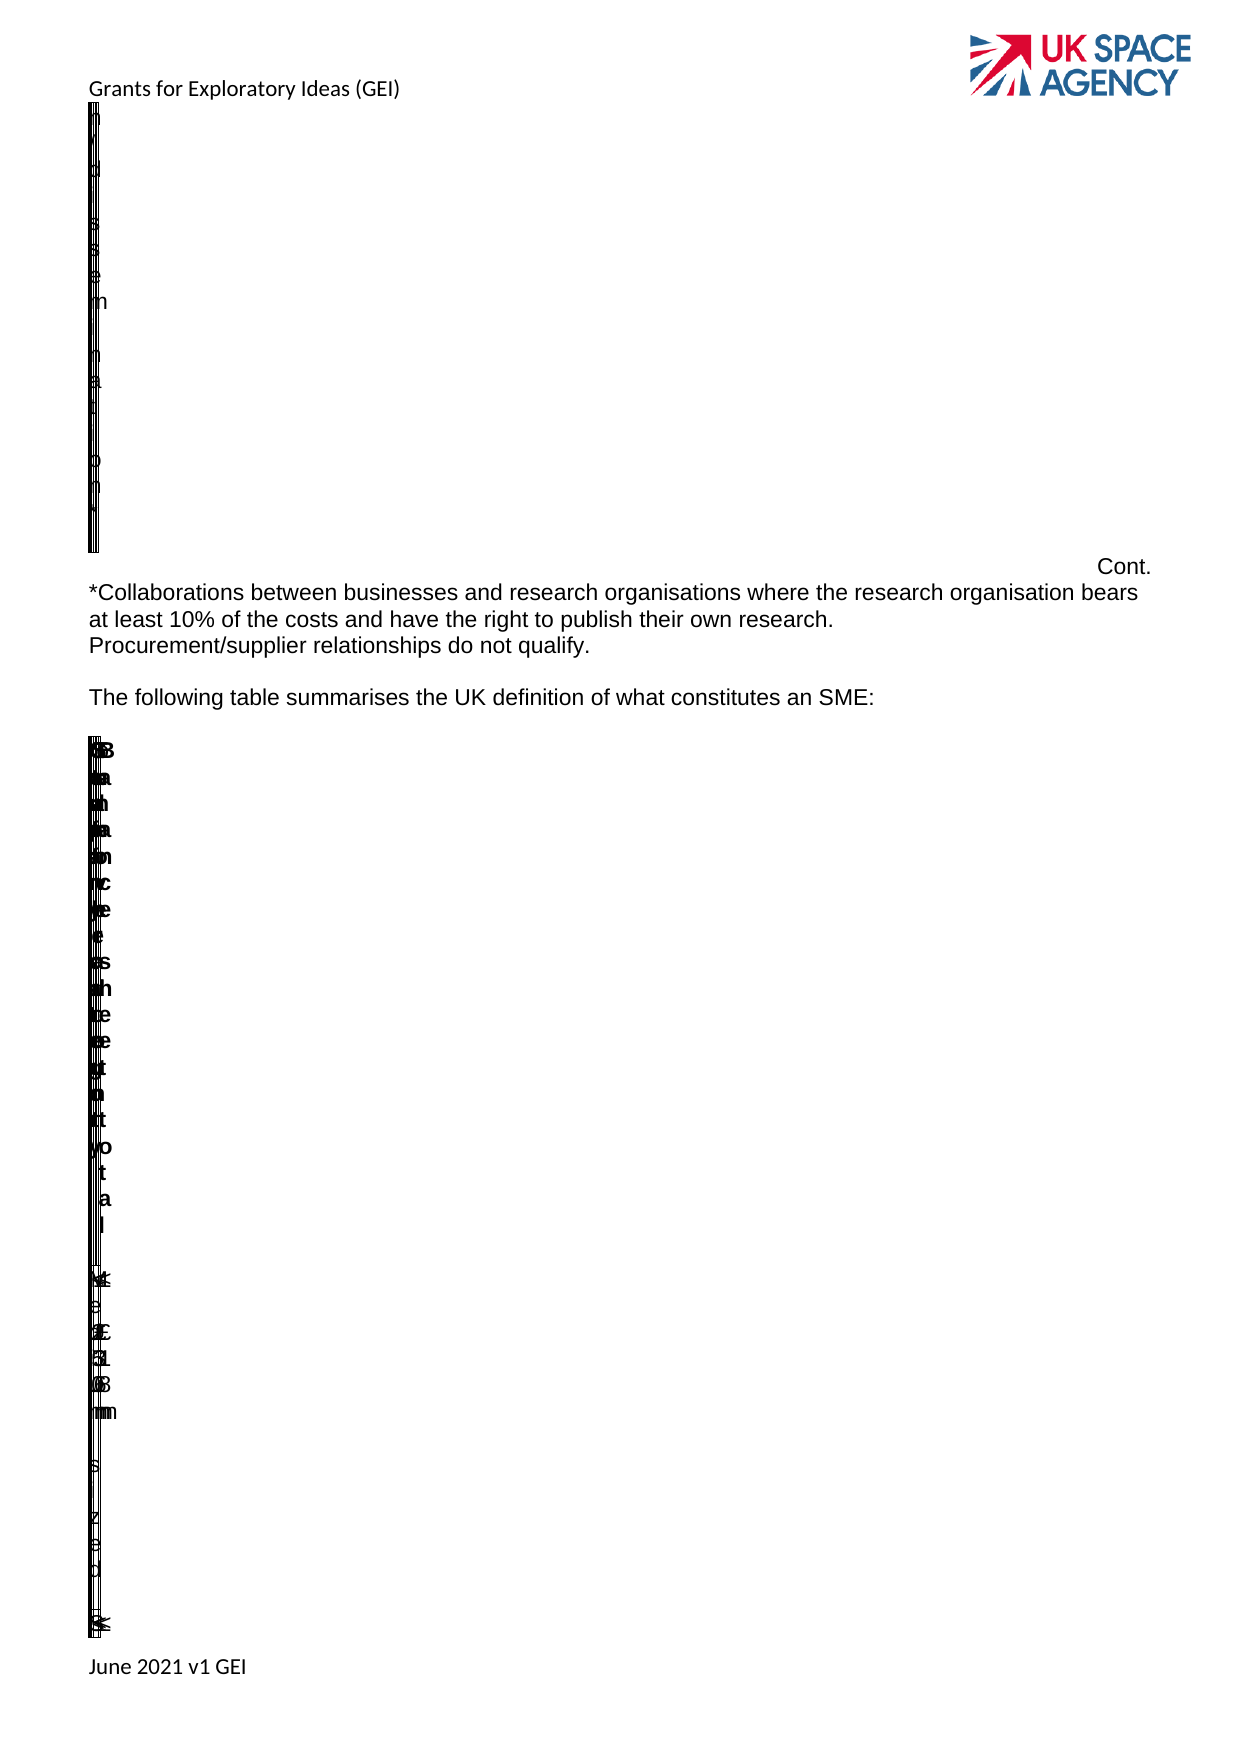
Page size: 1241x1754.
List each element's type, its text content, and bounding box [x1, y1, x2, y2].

table_cell ≤ £36m [94, 1576, 98, 1609]
table_cell ≤ £36m [94, 1471, 98, 1512]
text Cont. [89, 553, 1152, 579]
text The following table summarises the UK definition of what constitutes an SME: [89, 684, 1152, 710]
table_cell ≤ £36m [94, 1408, 98, 1461]
text *Collaborations between businesses and research organisations where the research organisation bears at least 10% of the costs and have the right to publish their own research. [89, 579, 1152, 632]
text Procurement/supplier relationships do not qualify. [89, 632, 1152, 658]
